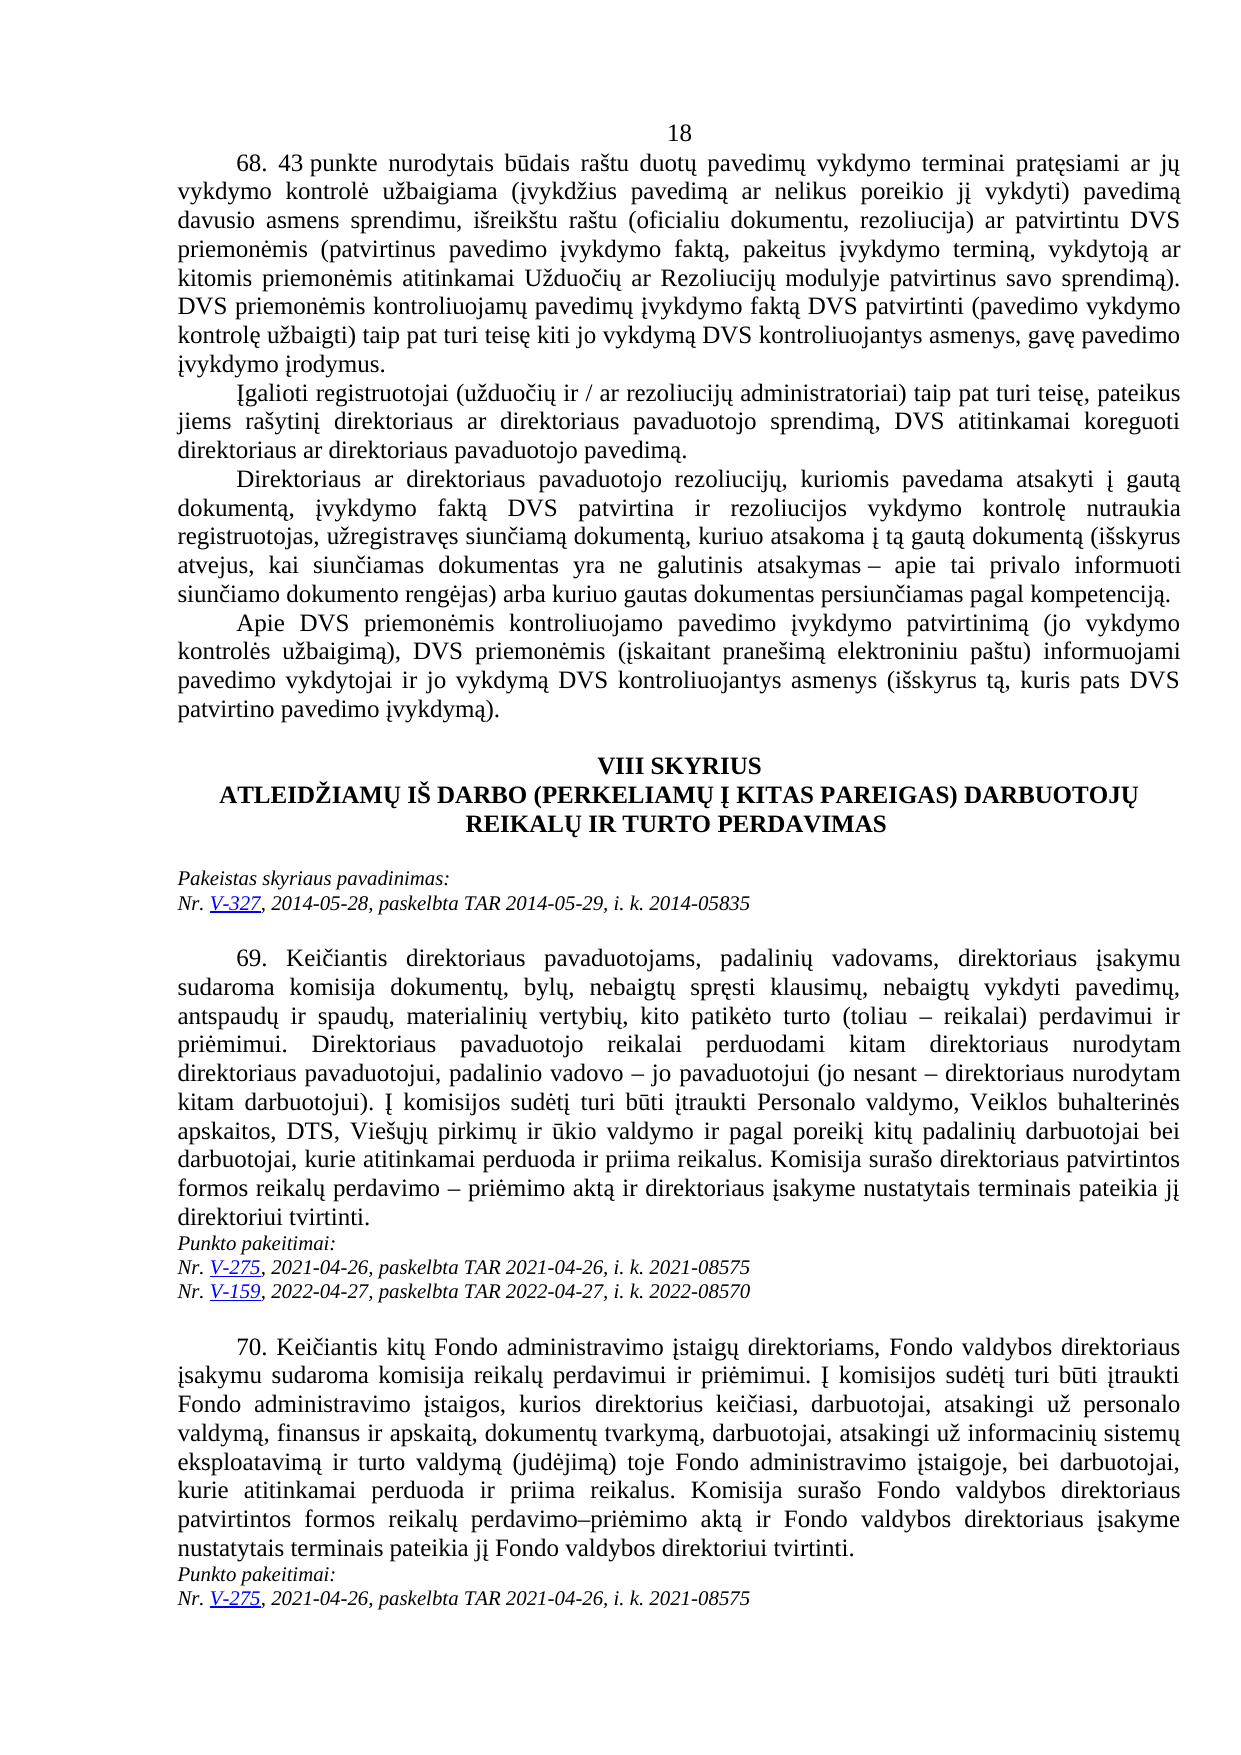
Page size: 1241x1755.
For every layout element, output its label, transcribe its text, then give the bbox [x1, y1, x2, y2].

text Direktoriaus ar direktoriaus pavaduotojo rezoliucijų, kuriomis pavedama atsakyti į gautą dokumentą, įvykdymo faktą DVS patvirtina ir rezoliucijos vykdymo kontrolę nutraukia registruotojas, užregistravęs siunčiamą dokumentą, kuriuo atsakoma į tą gautą dokumentą (išskyrus atvejus, kai siunčiamas dokumentas yra ne galutinis atsakymas – apie tai privalo informuoti siunčiamo dokumento rengėjas) arba kuriuo gautas dokumentas persiunčiamas pagal kompetenciją. [177, 464, 1181, 608]
text 68. 43 punkte nurodytais būdais raštu duotų pavedimų vykdymo terminai pratęsiami ar jų vykdymo kontrolė užbaigiama (įvykdžius pavedimą ar nelikus poreikio jį vykdyti) pavedimą davusio asmens sprendimu, išreikštu raštu (oficialiu dokumentu, rezoliucija) ar patvirtintu DVS priemonėmis (patvirtinus pavedimo įvykdymo faktą, pakeitus įvykdymo terminą, vykdytoją ar kitomis priemonėmis atitinkamai Užduočių ar Rezoliucijų modulyje patvirtinus savo sprendimą). DVS priemonėmis kontroliuojamų pavedimų įvykdymo faktą DVS patvirtinti (pavedimo vykdymo kontrolę užbaigti) taip pat turi teisę kiti jo vykdymą DVS kontroliuojantys asmenys, gavę pavedimo įvykdymo įrodymus. [177, 148, 1181, 378]
text Punkto pakeitimai: [177, 1562, 1181, 1586]
text 69. Keičiantis direktoriaus pavaduotojams, padalinių vadovams, direktoriaus įsakymu sudaroma komisija dokumentų, bylų, nebaigtų spręsti klausimų, nebaigtų vykdyti pavedimų, antspaudų ir spaudų, materialinių vertybių, kito patikėto turto (toliau – reikalai) perdavimui ir priėmimui. Direktoriaus pavaduotojo reikalai perduodami kitam direktoriaus nurodytam direktoriaus pavaduotojui, padalinio vadovo – jo pavaduotojui (jo nesant – direktoriaus nurodytam kitam darbuotojui). Į komisijos sudėtį turi būti įtraukti Personalo valdymo, Veiklos buhalterinės apskaitos, DTS, Viešųjų pirkimų ir ūkio valdymo ir pagal poreikį kitų padalinių darbuotojai bei darbuotojai, kurie atitinkamai perduoda ir priima reikalus. Komisija surašo direktoriaus patvirtintos formos reikalų perdavimo – priėmimo aktą ir direktoriaus įsakyme nustatytais terminais pateikia jį direktoriui tvirtinti. [177, 943, 1181, 1231]
text Įgalioti registruotojai (užduočių ir / ar rezoliucijų administratoriai) taip pat turi teisę, pateikus jiems rašytinį direktoriaus ar direktoriaus pavaduotojo sprendimą, DVS atitinkamai koreguoti direktoriaus ar direktoriaus pavaduotojo pavedimą. [177, 378, 1181, 464]
text Pakeistas skyriaus pavadinimas: [177, 866, 1181, 890]
text Nr. V-275, 2021-04-26, paskelbta TAR 2021-04-26, i. k. 2021-08575 [177, 1586, 1181, 1610]
text Nr. V-327, 2014-05-28, paskelbta TAR 2014-05-29, i. k. 2014-05835 [177, 890, 1181, 914]
text Punkto pakeitimai: [177, 1231, 1181, 1255]
text VIII SKYRIUS [177, 751, 1181, 780]
text ATLEIDŽIAMŲ IŠ DARBO (PERKELIAMŲ Į KITAS PAREIGAS) DARBUOTOJŲ REIKALŲ IR TURTO PERDAVIMAS [177, 780, 1181, 838]
text Nr. V-275, 2021-04-26, paskelbta TAR 2021-04-26, i. k. 2021-08575 [177, 1255, 1181, 1279]
text Nr. V-159, 2022-04-27, paskelbta TAR 2022-04-27, i. k. 2022-08570 [177, 1279, 1181, 1303]
text Apie DVS priemonėmis kontroliuojamo pavedimo įvykdymo patvirtinimą (jo vykdymo kontrolės užbaigimą), DVS priemonėmis (įskaitant pranešimą elektroniniu paštu) informuojami pavedimo vykdytojai ir jo vykdymą DVS kontroliuojantys asmenys (išskyrus tą, kuris pats DVS patvirtino pavedimo įvykdymą). [177, 608, 1181, 723]
text 70. Keičiantis kitų Fondo administravimo įstaigų direktoriams, Fondo valdybos direktoriaus įsakymu sudaroma komisija reikalų perdavimui ir priėmimui. Į komisijos sudėtį turi būti įtraukti Fondo administravimo įstaigos, kurios direktorius keičiasi, darbuotojai, atsakingi už personalo valdymą, finansus ir apskaitą, dokumentų tvarkymą, darbuotojai, atsakingi už informacinių sistemų eksploatavimą ir turto valdymą (judėjimą) toje Fondo administravimo įstaigoje, bei darbuotojai, kurie atitinkamai perduoda ir priima reikalus. Komisija surašo Fondo valdybos direktoriaus patvirtintos formos reikalų perdavimo–priėmimo aktą ir Fondo valdybos direktoriaus įsakyme nustatytais terminais pateikia jį Fondo valdybos direktoriui tvirtinti. [177, 1332, 1181, 1562]
